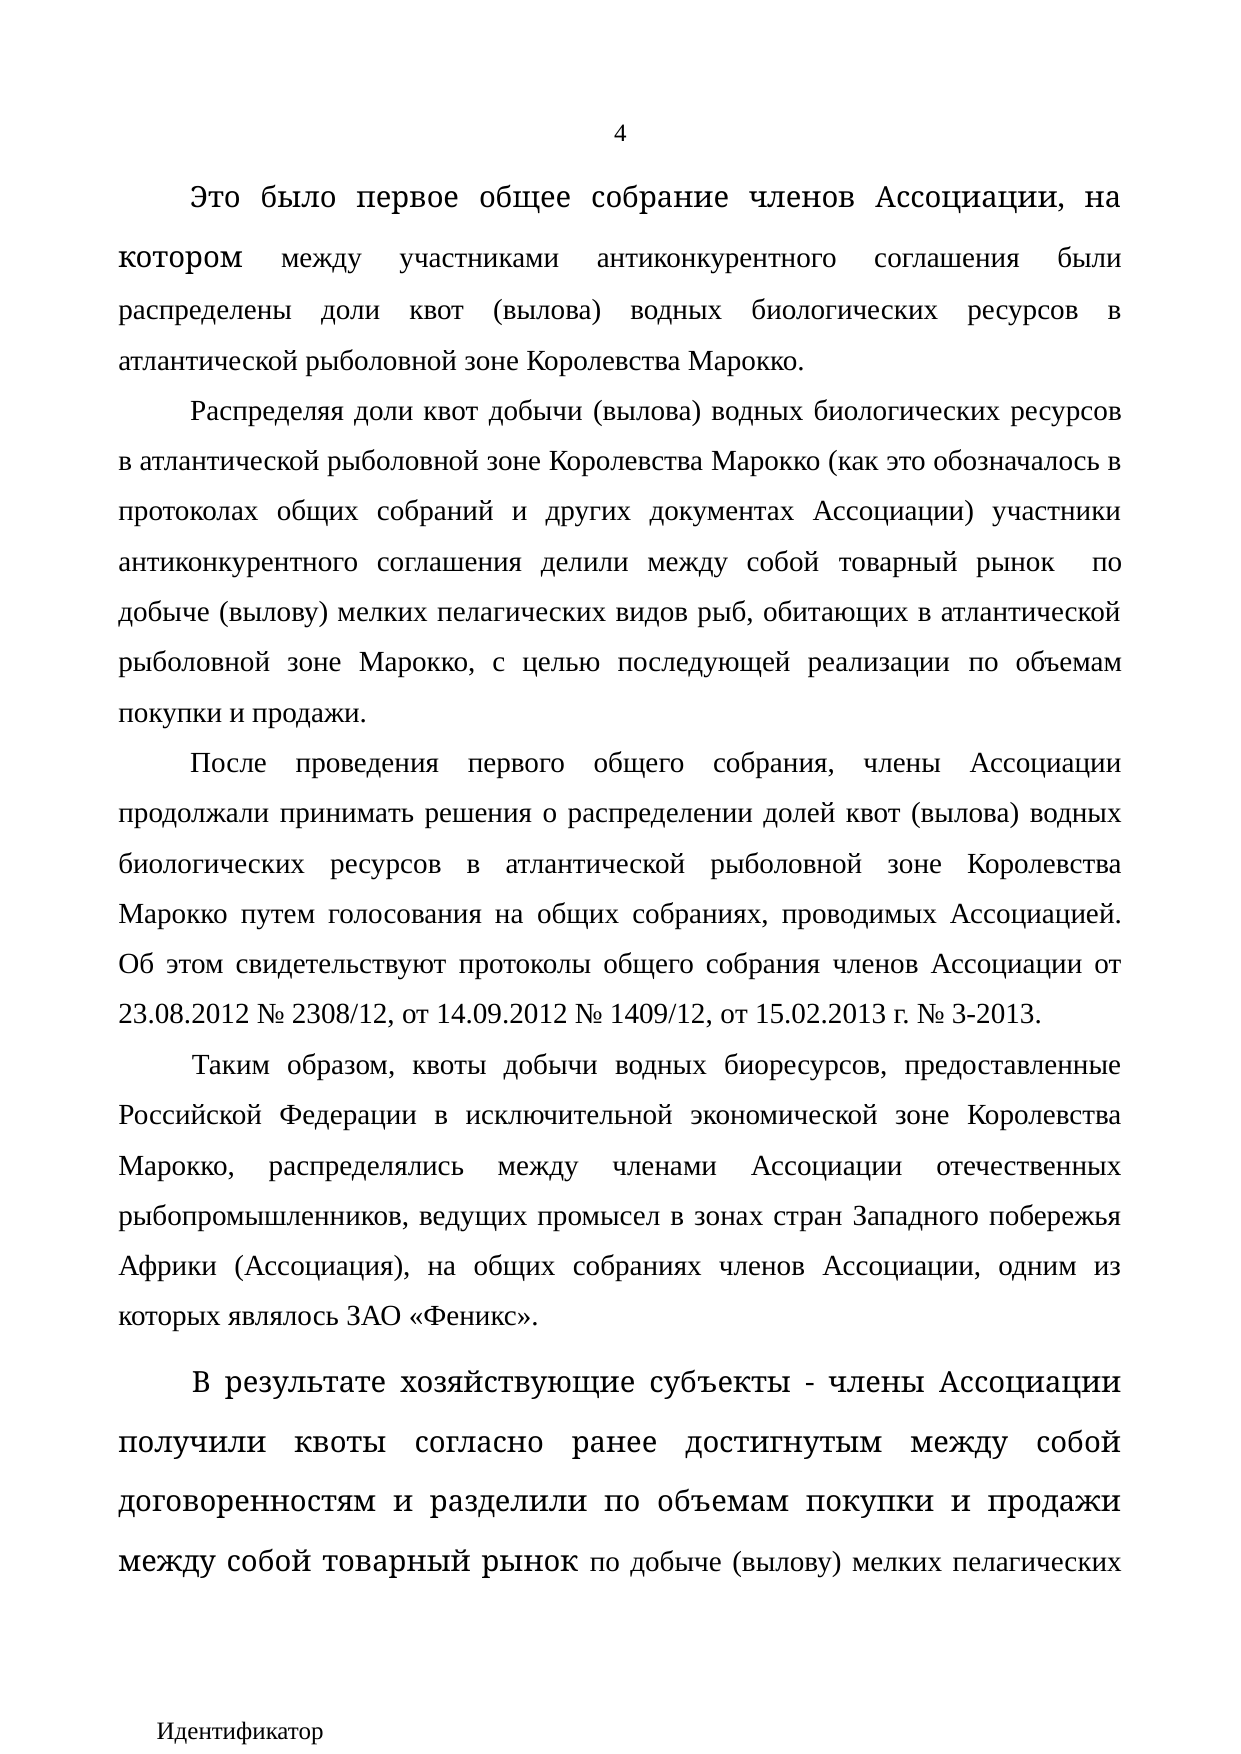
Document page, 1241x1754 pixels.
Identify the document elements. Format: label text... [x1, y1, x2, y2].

text После проведения первого общего собрания, члены Ассоциации продолжали принимать решения о распределении долей квот (вылова) водных биологических ресурсов в атлантической рыболовной зоне Королевства Марокко путем голосования на общих собраниях, проводимых Ассоциацией. Об этом свидетельствуют протоколы общего собрания членов Ассоциации от 23.08.2012 № 2308/12, от 14.09.2012 № 1409/12, от 15.02.2013 г. № 3-2013. [118, 745, 1122, 1030]
text Таким образом, квоты добычи водных биоресурсов, предоставленные Российской Федерации в исключительной экономической зоне Королевства Марокко, распределялись между членами Ассоциации отечественных рыбопромышленников, ведущих промысел в зонах стран Западного побережья Африки (Ассоциация), на общих собраниях членов Ассоциации, одним из которых являлось ЗАО «Феникс». [118, 1047, 1122, 1332]
text Это было первое общее собрание членов Ассоциации, на котором между участниками антиконкурентного соглашения были распределены доли квот (вылова) водных биологических ресурсов в атлантической рыболовной зоне Королевства Марокко. [118, 176, 1122, 376]
text В результате хозяйствующие субъекты - члены Ассоциации получили квоты согласно ранее достигнутым между собой договоренностям и разделили по объемам покупки и продажи между собой товарный рынок по добыче (вылову) мелких пелагических [118, 1361, 1122, 1579]
text Распределяя доли квот добычи (вылова) водных биологических ресурсов в атлантической рыболовной зоне Королевства Марокко (как это обозначалось в протоколах общих собраний и других документах Ассоциации) участники антиконкурентного соглашения делили между собой товарный рынок по добыче (вылову) мелких пелагических видов рыб, обитающих в атлантической рыболовной зоне Марокко, с целью последующей реализации по объемам покупки и продажи. [118, 393, 1122, 728]
